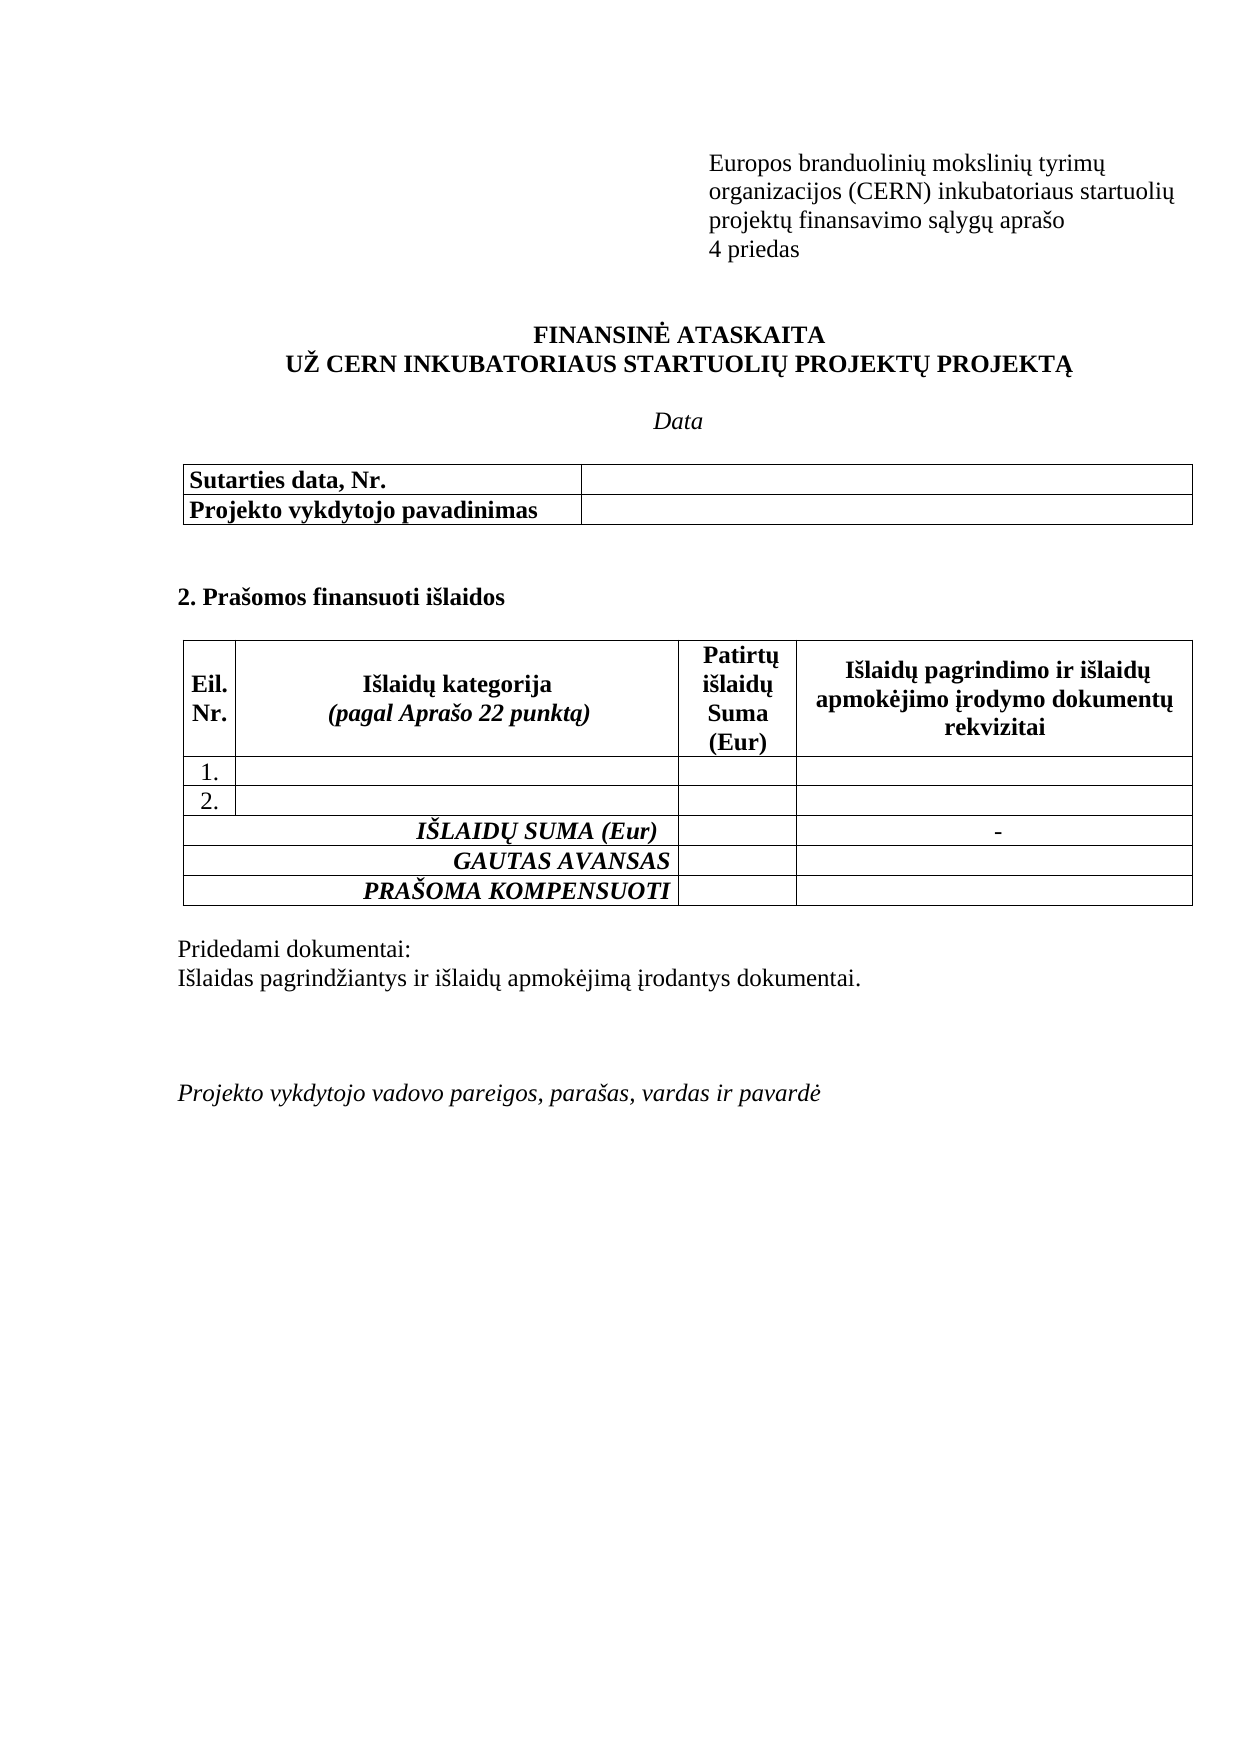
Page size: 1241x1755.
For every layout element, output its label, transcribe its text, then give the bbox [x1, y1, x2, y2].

table_cell [679, 786, 796, 815]
table_cell [797, 876, 1192, 904]
table_cell PRAŠOMA KOMPENSUOTI [184, 876, 678, 904]
text FINANSINĖ ATASKAITA [177, 320, 1181, 349]
table_header Patirtų išlaidų Suma (Eur) [679, 641, 796, 756]
table_cell [797, 786, 1192, 815]
table_cell 1. [184, 757, 235, 785]
text UŽ CERN INKUBATORIAUS STARTUOLIŲ PROJEKTŲ PROJEKTĄ [177, 349, 1181, 378]
table_cell [582, 495, 1192, 523]
table_cell GAUTAS AVANSAS [184, 846, 678, 875]
table_cell [236, 786, 678, 815]
text Data [177, 406, 1181, 435]
table_cell Projekto vykdytojo pavadinimas [184, 495, 581, 523]
table_cell IŠLAIDŲ SUMA (Eur) [184, 816, 678, 845]
text Pridedami dokumentai: [177, 934, 1181, 963]
table_header Išlaidų kategorija (pagal Aprašo 22 punktą) [236, 641, 678, 756]
table_cell 2. [184, 786, 235, 815]
table_cell [236, 757, 678, 785]
table_header [582, 465, 1192, 494]
table_header Išlaidų pagrindimo ir išlaidų apmokėjimo įrodymo dokumentų rekvizitai [797, 641, 1192, 756]
table_cell [797, 757, 1192, 785]
table_header Eil. Nr. [184, 641, 235, 756]
text Projekto vykdytojo vadovo pareigos, parašas, vardas ir pavardė [177, 1078, 1181, 1107]
table_cell - [797, 816, 1192, 845]
text organizacijos (CERN) inkubatoriaus startuolių [709, 176, 1181, 205]
text Europos branduolinių mokslinių tyrimų [709, 148, 1181, 176]
text 2. Prašomos finansuoti išlaidos [177, 582, 1181, 611]
table_header Sutarties data, Nr. [184, 465, 581, 494]
table_cell [679, 757, 796, 785]
table_cell [797, 846, 1192, 875]
text Išlaidas pagrindžiantys ir išlaidų apmokėjimą įrodantys dokumentai. [177, 963, 1181, 992]
table_cell [679, 816, 796, 845]
table_cell [679, 876, 796, 904]
text 4 priedas [709, 234, 1181, 263]
text projektų finansavimo sąlygų aprašo [709, 205, 1181, 234]
table_cell [679, 846, 796, 875]
